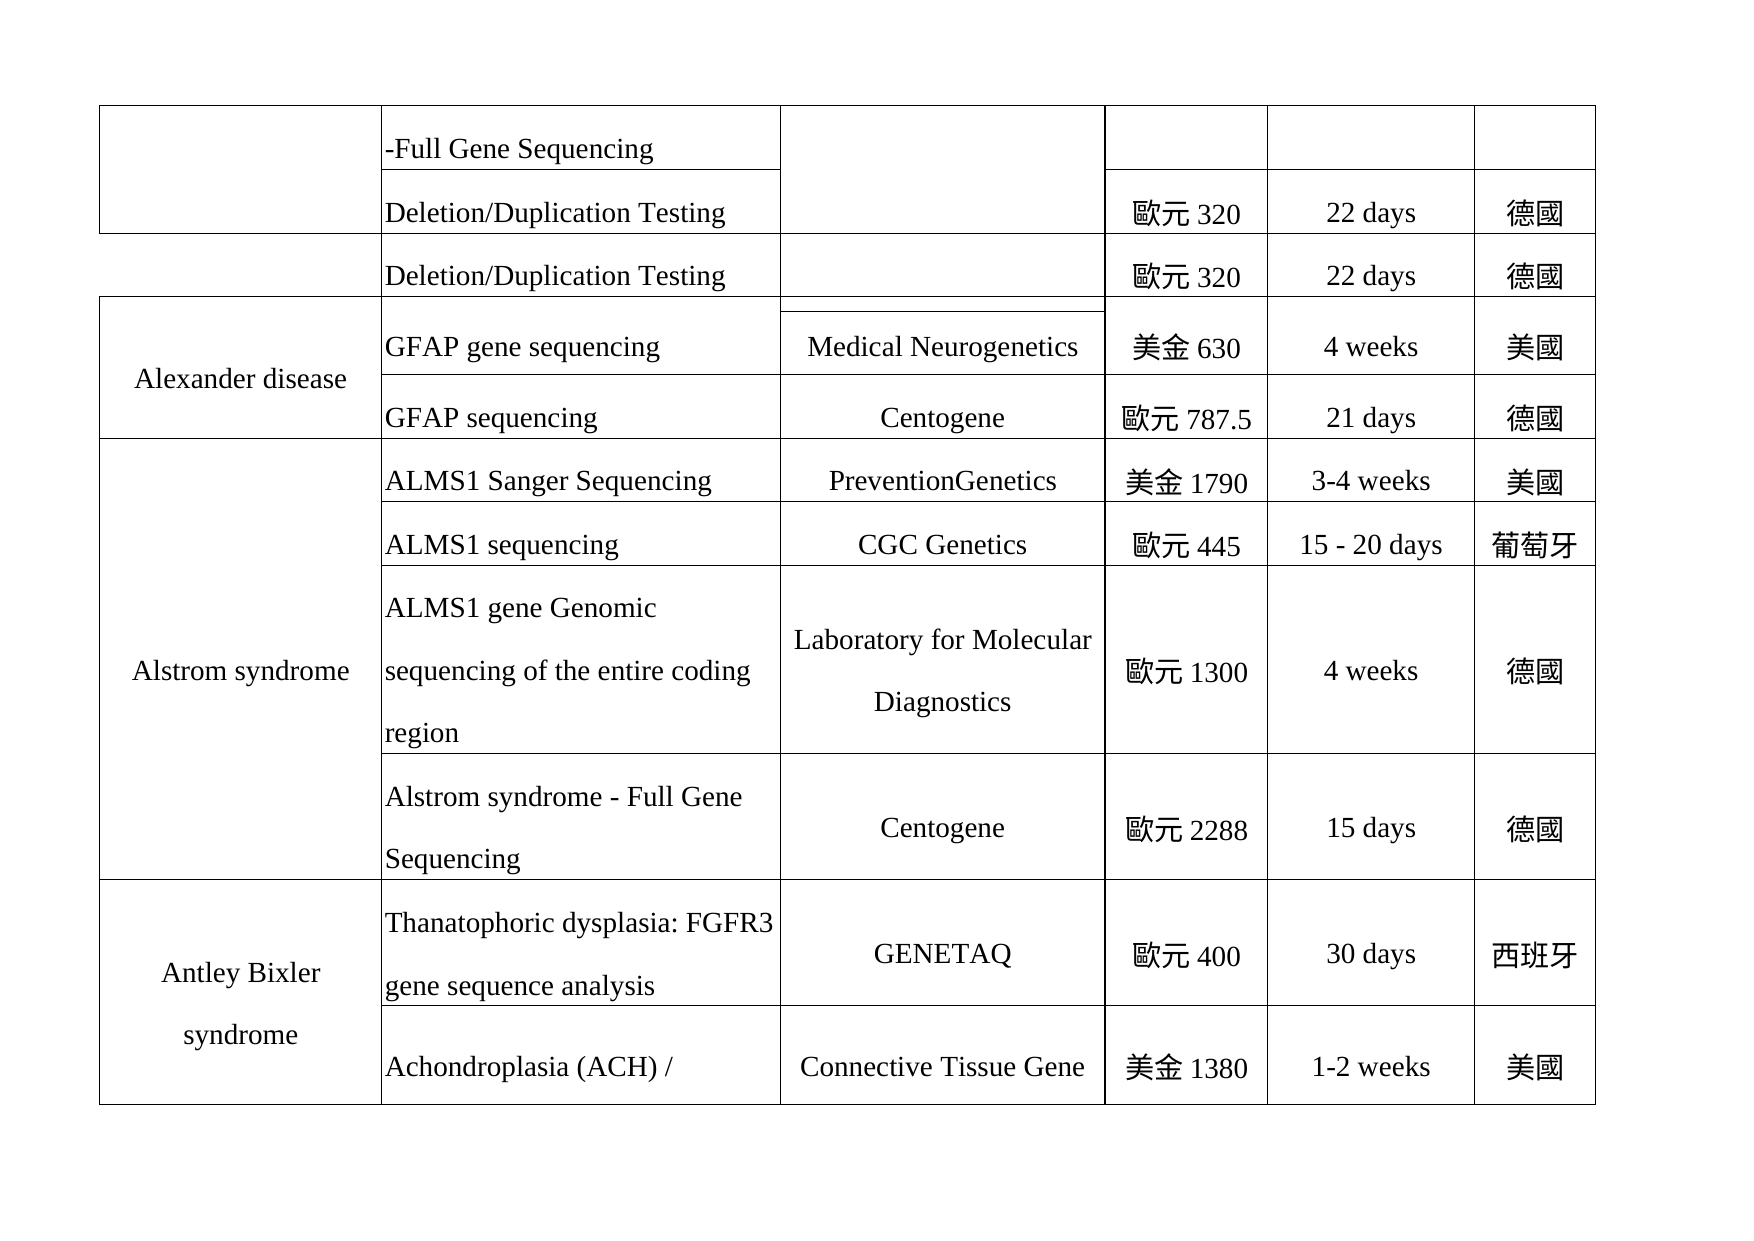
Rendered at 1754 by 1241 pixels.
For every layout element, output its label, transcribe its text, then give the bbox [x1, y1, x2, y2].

table_cell 歐元 320 [1106, 234, 1267, 296]
table_cell Thanatophoric dysplasia: FGFR3 gene sequence analysis [382, 880, 780, 1005]
table_cell GFAP gene sequencing [382, 297, 780, 374]
table_cell 德國 [1475, 754, 1595, 879]
table_cell Laboratory for Molecular Diagnostics [781, 566, 1104, 753]
table_cell 歐元 1300 [1106, 566, 1267, 753]
table_cell Centogene [781, 754, 1104, 879]
table_cell 美國 [1475, 297, 1595, 374]
table_cell Achondroplasia (ACH) / [382, 1006, 780, 1104]
table_cell 西班牙 [1475, 880, 1595, 1005]
table_cell 美國 [1475, 1006, 1595, 1104]
table_cell 4 weeks [1268, 566, 1474, 753]
table_cell 15 - 20 days [1268, 502, 1474, 565]
table_cell ALMS1 sequencing [382, 502, 780, 565]
table_cell 德國 [1475, 234, 1595, 296]
table_cell 21 days [1268, 375, 1474, 438]
table_cell 1-2 weeks [1268, 1006, 1474, 1104]
table_cell Centogene [781, 375, 1104, 438]
table_cell [781, 234, 1104, 296]
table_cell 德國 [1475, 566, 1595, 753]
table_cell Alstrom syndrome [100, 439, 381, 879]
table_cell Antley Bixler syndrome [100, 880, 381, 1104]
table_cell [1475, 106, 1595, 169]
table_cell GFAP sequencing [382, 375, 780, 438]
table_cell 22 days [1268, 170, 1474, 232]
table_cell 歐元 400 [1106, 880, 1267, 1005]
table_cell 3-4 weeks [1268, 439, 1474, 501]
table_cell Deletion/Duplication Testing [382, 170, 780, 232]
table_cell Deletion/Duplication Testing [382, 234, 780, 296]
table_cell 美金 1380 [1106, 1006, 1267, 1104]
table_cell [781, 106, 1104, 232]
table_cell [100, 106, 381, 232]
table_cell ALMS1 Sanger Sequencing [382, 439, 780, 501]
table_cell 歐元 787.5 [1106, 375, 1267, 438]
table_cell 4 weeks [1268, 297, 1474, 374]
table_cell GENETAQ [781, 880, 1104, 1005]
table_cell CGC Genetics [781, 502, 1104, 565]
table_cell 美國 [1475, 439, 1595, 501]
table_cell 葡萄牙 [1475, 502, 1595, 565]
table_cell [1106, 106, 1267, 169]
table_cell Full Gene Sequencing [382, 106, 780, 169]
table_cell 22 days [1268, 234, 1474, 296]
table_cell Connective Tissue Gene [781, 1006, 1104, 1104]
table_cell Alexander disease [100, 297, 381, 438]
table_cell 德國 [1475, 170, 1595, 232]
table_cell 歐元 2288 [1106, 754, 1267, 879]
table_cell Alstrom syndrome - Full Gene Sequencing [382, 754, 780, 879]
table_cell PreventionGenetics [781, 439, 1104, 501]
table_cell 15 days [1268, 754, 1474, 879]
table_cell 德國 [1475, 375, 1595, 438]
table_cell 美金 630 [1106, 297, 1267, 374]
table_cell [1268, 106, 1474, 169]
table_cell 30 days [1268, 880, 1474, 1005]
table_cell 歐元 320 [1106, 170, 1267, 232]
table_cell ALMS1 gene Genomic sequencing of the entire coding region [382, 566, 780, 753]
table_cell Medical Neurogenetics [781, 312, 1104, 374]
table_cell [781, 297, 1104, 311]
table_cell 美金 1790 [1106, 439, 1267, 501]
table_cell 歐元 445 [1106, 502, 1267, 565]
